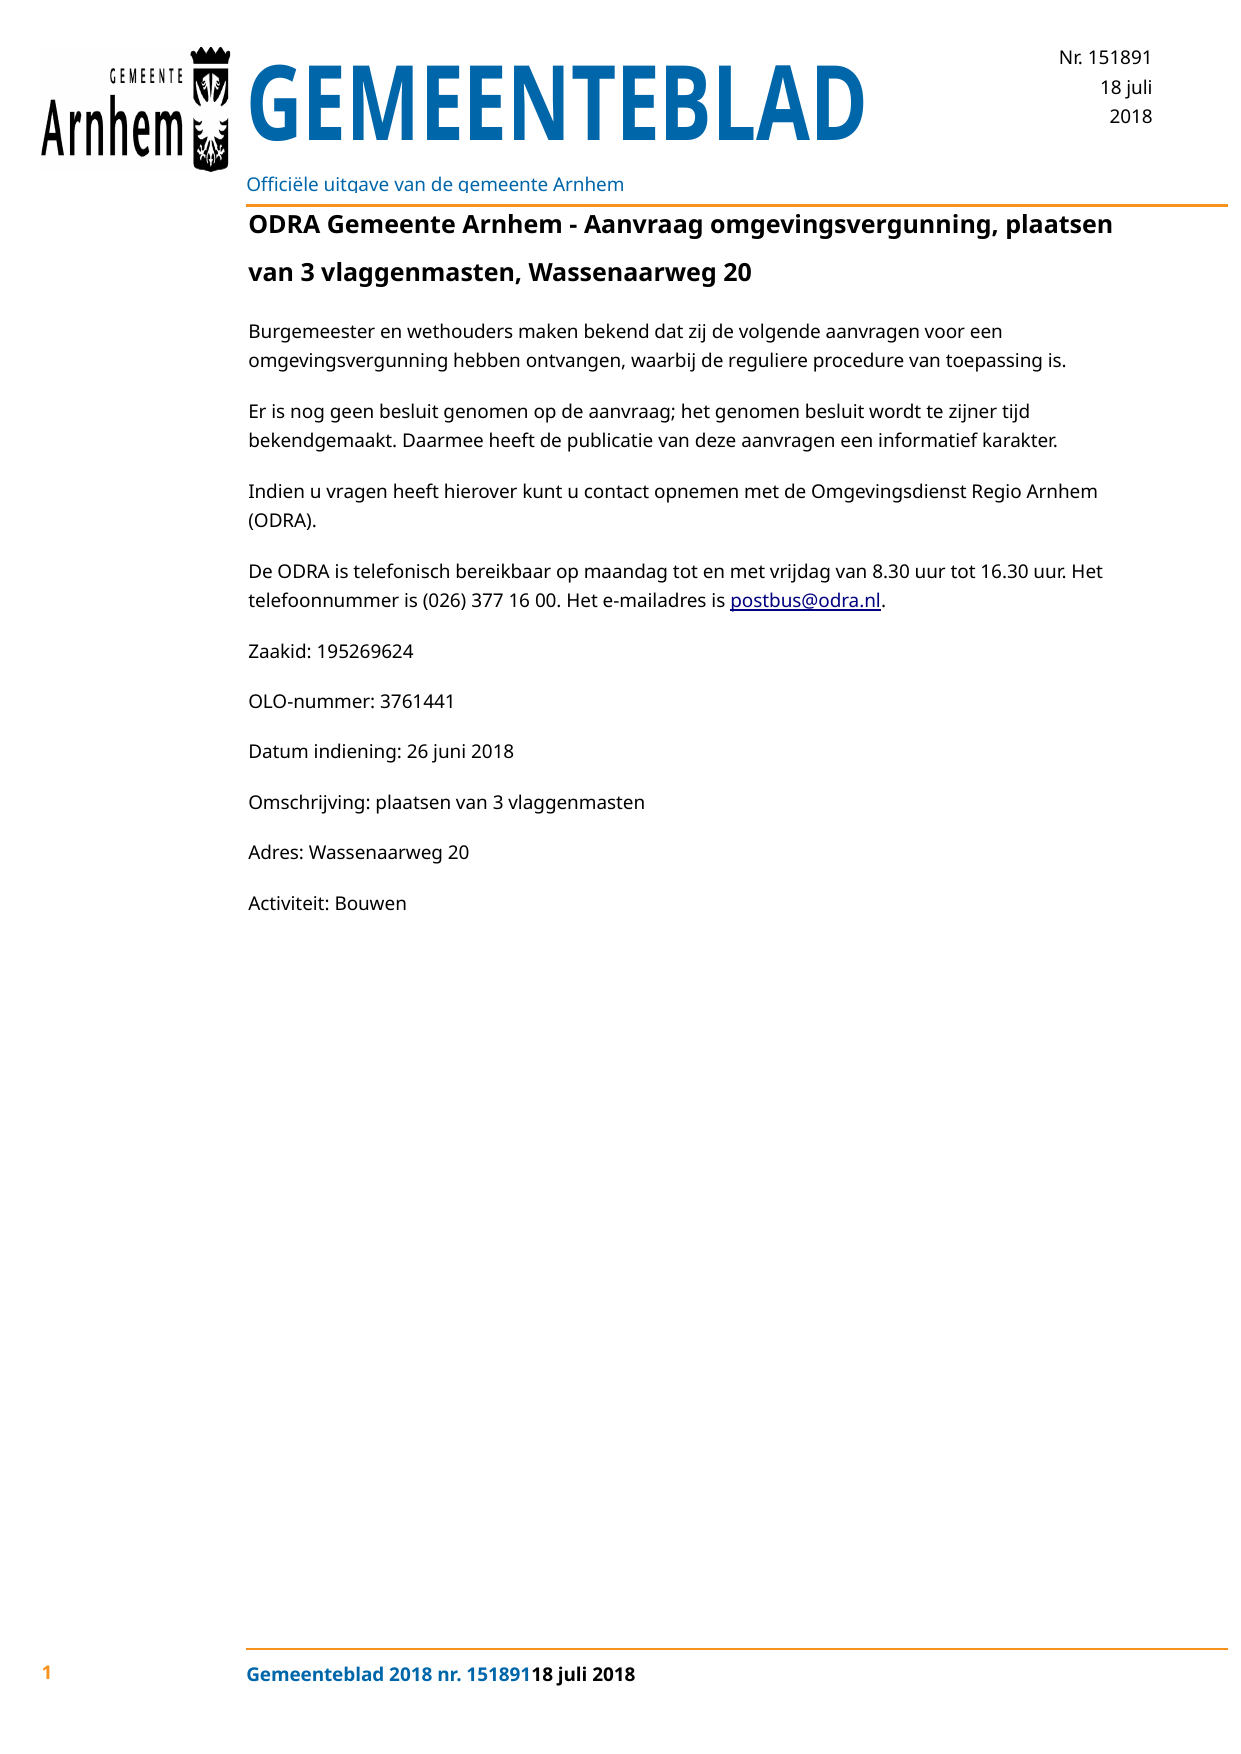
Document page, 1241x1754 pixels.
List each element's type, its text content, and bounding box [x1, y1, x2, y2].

text ODRA Gemeente Arnhem - Aanvraag omgevingsvergunning, plaatsen van 3 vlaggenmasten, Wassenaarweg 20 [248, 207, 1152, 288]
text Datum indiening: 26 juni 2018 [248, 739, 1152, 764]
text Adres: Wassenaarweg 20 [248, 839, 1152, 865]
text De ODRA is telefonisch bereikbaar op maandag tot en met vrijdag van 8.30 uur tot 16.30 uur. Het telefoonnummer is (026) 377 16 00. Het e-mailadres is postbus@odra.nl. [248, 558, 1152, 613]
text OLO-nummer: 3761441 [248, 688, 1152, 714]
text Activiteit: Bouwen [248, 890, 1152, 916]
text Omschrijving: plaatsen van 3 vlaggenmasten [248, 789, 1152, 815]
text Burgemeester en wethouders maken bekend dat zij de volgende aanvragen voor een omgevingsvergunning hebben ontvangen, waarbij de reguliere procedure van toepassing is. [248, 318, 1152, 373]
picture [41, 47, 231, 172]
text Er is nog geen besluit genomen op de aanvraag; het genomen besluit wordt te zijner tijd bekendgemaakt. Daarmee heeft de publicatie van deze aanvragen een informatief karakter. [248, 398, 1152, 453]
text Indien u vragen heeft hierover kunt u contact opnemen met de Omgevingsdienst Regio Arnhem (ODRA). [248, 478, 1152, 533]
text Zaakid: 195269624 [248, 638, 1152, 664]
